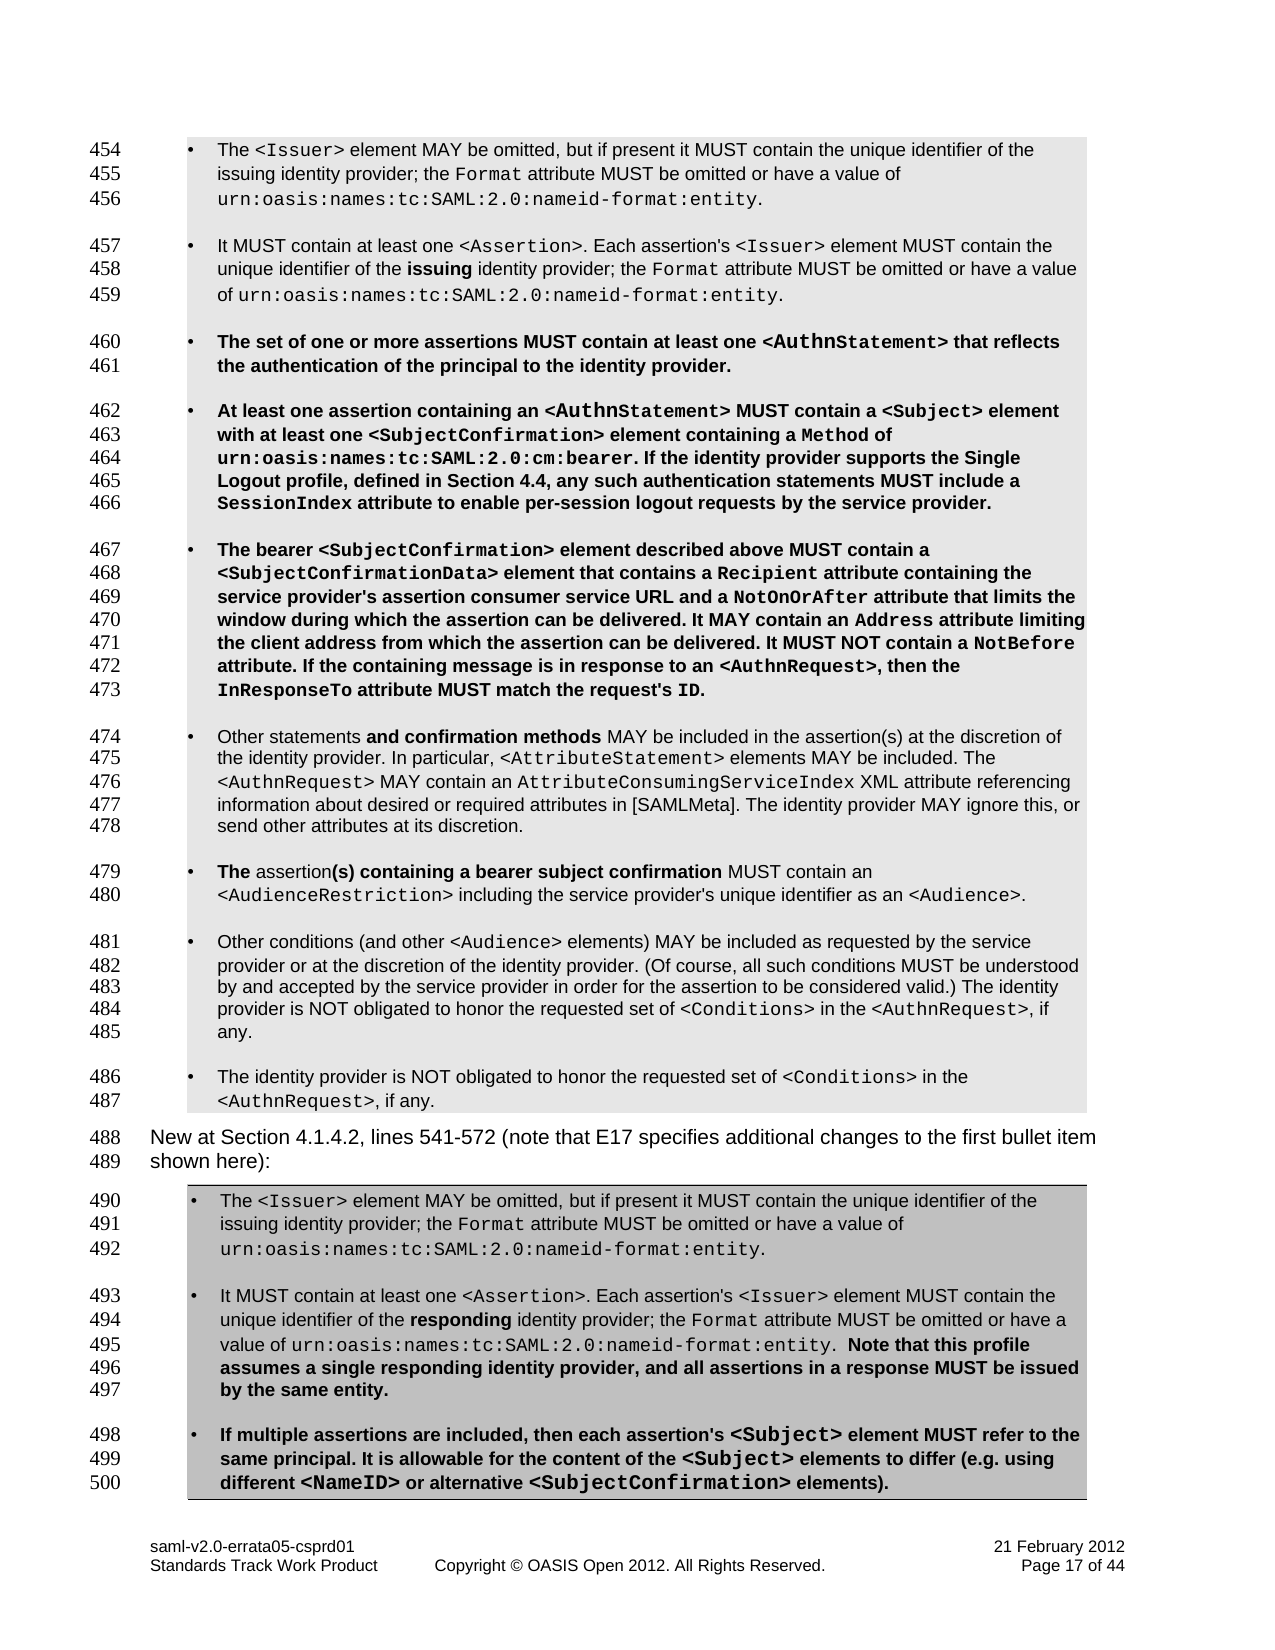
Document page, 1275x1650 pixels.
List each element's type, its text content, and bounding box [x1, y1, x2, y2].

text New at Section 4.1.4.2, lines 541-572 (note that E17 specifies additional changes to the first bullet item shown here): [150, 1125, 1125, 1173]
list Other statements and confirmation methods MAY be included in the assertion(s) at the discretion of the identity provider. In particular, <AttributeStatement> elements MAY be included. The <AuthnRequest> MAY contain an AttributeConsumingServiceIndex XML attribute referencing information about desired or required attributes in [SAMLMeta]. The identity provider MAY ignore this, or send other attributes at its discretion. [187, 726, 1087, 837]
list The identity provider is NOT obligated to honor the requested set of <Conditions> in the <AuthnRequest>, if any. [187, 1066, 1087, 1113]
list The set of one or more assertions MUST contain at least one <AuthnStatement> that reflects the authentication of the principal to the identity provider. [187, 331, 1087, 376]
list The assertion(s) containing a bearer subject confirmation MUST contain an <AudienceRestriction> including the service provider's unique identifier as an <Audience>. [187, 861, 1087, 907]
list It MUST contain at least one <Assertion>. Each assertion's <Issuer> element MUST contain the unique identifier of the issuing identity provider; the Format attribute MUST be omitted or have a value of urn:oasis:names:tc:SAML:2.0:nameid-format:entity. [187, 235, 1087, 307]
list It MUST contain at least one <Assertion>. Each assertion's <Issuer> element MUST contain the unique identifier of the responding identity provider; the Format attribute MUST be omitted or have a value of urn:oasis:names:tc:SAML:2.0:nameid-format:entity. Note that this profile assumes a single responding identity provider, and all assertions in a response MUST be issued by the same entity. [187, 1282, 1087, 1400]
list The <Issuer> element MAY be omitted, but if present it MUST contain the unique identifier of the issuing identity provider; the Format attribute MUST be omitted or have a value of urn:oasis:names:tc:SAML:2.0:nameid-format:entity. [187, 1186, 1087, 1261]
list At least one assertion containing an <AuthnStatement> MUST contain a <Subject> element with at least one <SubjectConfirmation> element containing a Method of urn:oasis:names:tc:SAML:2.0:cm:bearer. If the identity provider supports the Single Logout profile, defined in Section 4.4, any such authentication statements MUST include a SessionIndex attribute to enable per-session logout requests by the service provider. [187, 400, 1087, 515]
list Other conditions (and other <Audience> elements) MAY be included as requested by the service provider or at the discretion of the identity provider. (Of course, all such conditions MUST be understood by and accepted by the service provider in order for the assertion to be considered valid.) The identity provider is NOT obligated to honor the requested set of <Conditions> in the <AuthnRequest>, if any. [187, 931, 1087, 1042]
list The <Issuer> element MAY be omitted, but if present it MUST contain the unique identifier of the issuing identity provider; the Format attribute MUST be omitted or have a value of urn:oasis:names:tc:SAML:2.0:nameid-format:entity. [187, 137, 1087, 211]
list The bearer <SubjectConfirmation> element described above MUST contain a <SubjectConfirmationData> element that contains a Recipient attribute containing the service provider's assertion consumer service URL and a NotOnOrAfter attribute that limits the window during which the assertion can be delivered. It MAY contain an Address attribute limiting the client address from which the assertion can be delivered. It MUST NOT contain a NotBefore attribute. If the containing message is in response to an <AuthnRequest>, then the InResponseTo attribute MUST match the request's ID. [187, 539, 1087, 702]
list If multiple assertions are included, then each assertion's <Subject> element MUST refer to the same principal. It is allowable for the content of the <Subject> elements to differ (e.g. using different <NameID> or alternative <SubjectConfirmation> elements). [187, 1421, 1087, 1499]
